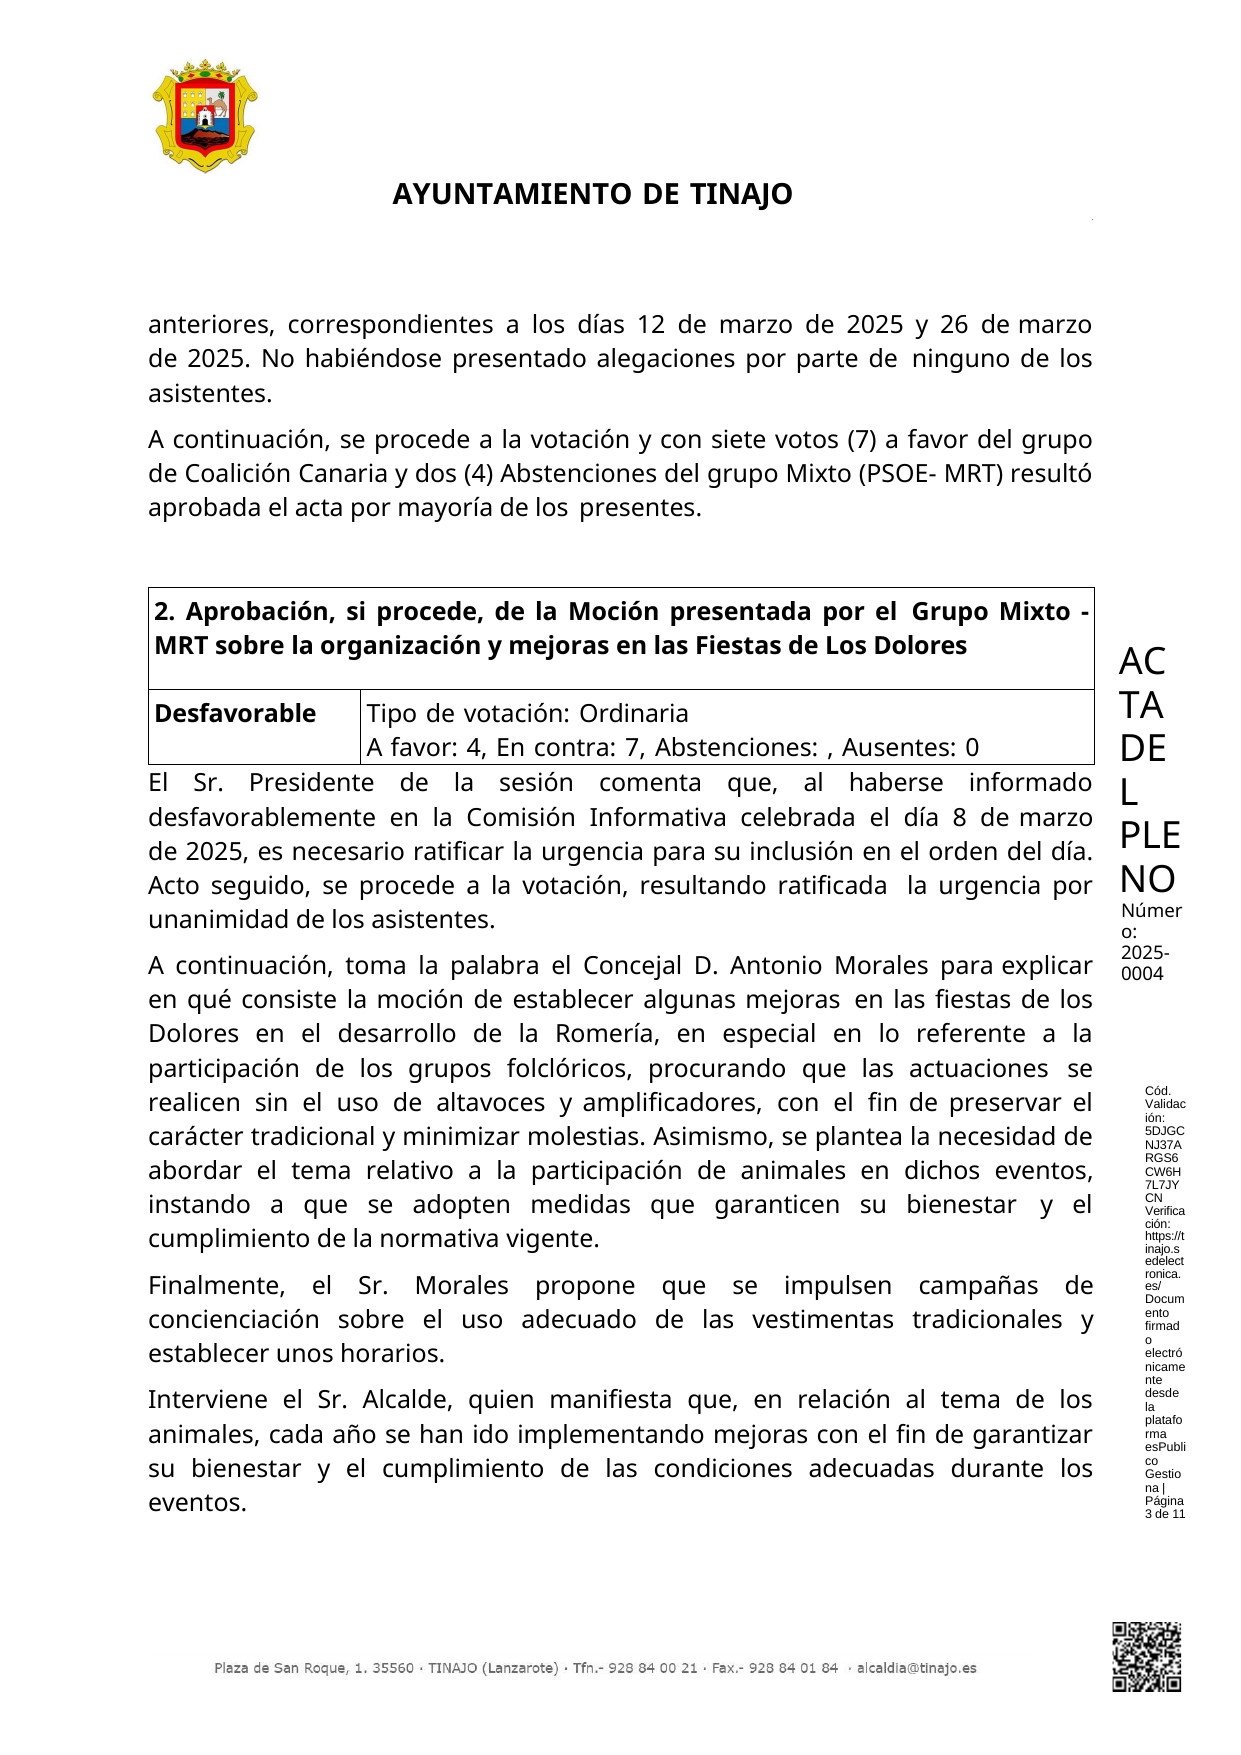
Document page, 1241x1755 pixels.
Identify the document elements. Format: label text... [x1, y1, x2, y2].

text Documento firmado electrónicamente desde la plataforma esPublico Gestiona | Página 3 de 11 [1145, 1293, 1186, 1522]
table_cell Tipo de votación: Ordinaria A favor: 4, En contra: 7, Abstenciones: , Ausentes: 0 [361, 690, 1094, 764]
text El Sr. Presidente de la sesión comenta que, al haberse informado desfavorablemente en la Comisión Informativa celebrada el día 8 de marzo de 2025, es necesario ratificar la urgencia para su inclusión en el orden del día. Acto seguido, se procede a la votación, resultando ratificada la urgencia por unanimidad de los asistentes. [148, 765, 1093, 935]
table_header 2. Aprobación, si procede, de la Moción presentada por el Grupo Mixto - MRT sobre la organización y mejoras en las Fiestas de Los Dolores [149, 588, 1094, 689]
text Interviene el Sr. Alcalde, quien manifiesta que, en relación al tema de los animales, cada año se han ido implementando mejoras con el fin de garantizar su bienestar y el cumplimiento de las condiciones adecuadas durante los eventos. [148, 1382, 1093, 1518]
text Cód. Validación: 5DJGCNJ37ARGS6CW6H7L7JYCN [1145, 1085, 1186, 1206]
text ACTA DEL PLENO [1119, 640, 1186, 901]
table_cell Desfavorable [149, 690, 360, 764]
text anteriores, correspondientes a los días 12 de marzo de 2025 y 26 de marzo de 2025. No habiéndose presentado alegaciones por parte de ninguno de los asistentes. [148, 307, 1093, 409]
text A continuación, se procede a la votación y con siete votos (7) a favor del grupo de Coalición Canaria y dos (4) Abstenciones del grupo Mixto (PSOE- MRT) resultó aprobada el acta por mayoría de los presentes. [148, 422, 1093, 524]
text Verificación: https://tinajo.sedelectronica.es/ [1145, 1206, 1186, 1293]
text Finalmente, el Sr. Morales propone que se impulsen campañas de concienciación sobre el uso adecuado de las vestimentas tradicionales y establecer unos horarios. [148, 1267, 1094, 1369]
text Número: 2025-0004 Fecha: 30/10/2025 [1121, 901, 1186, 985]
text A continuación, toma la palabra el Concejal D. Antonio Morales para explicar en qué consiste la moción de establecer algunas mejoras en las fiestas de los Dolores en el desarrollo de la Romería, en especial en lo referente a la participación de los grupos folclóricos, procurando que las actuaciones se realicen sin el uso de altavoces y amplificadores, con el fin de preservar el carácter tradicional y minimizar molestias. Asimismo, se plantea la necesidad de abordar el tema relativo a la participación de animales en dichos eventos, instando a que se adopten medidas que garanticen su bienestar y el cumplimiento de la normativa vigente. [148, 948, 1093, 1254]
